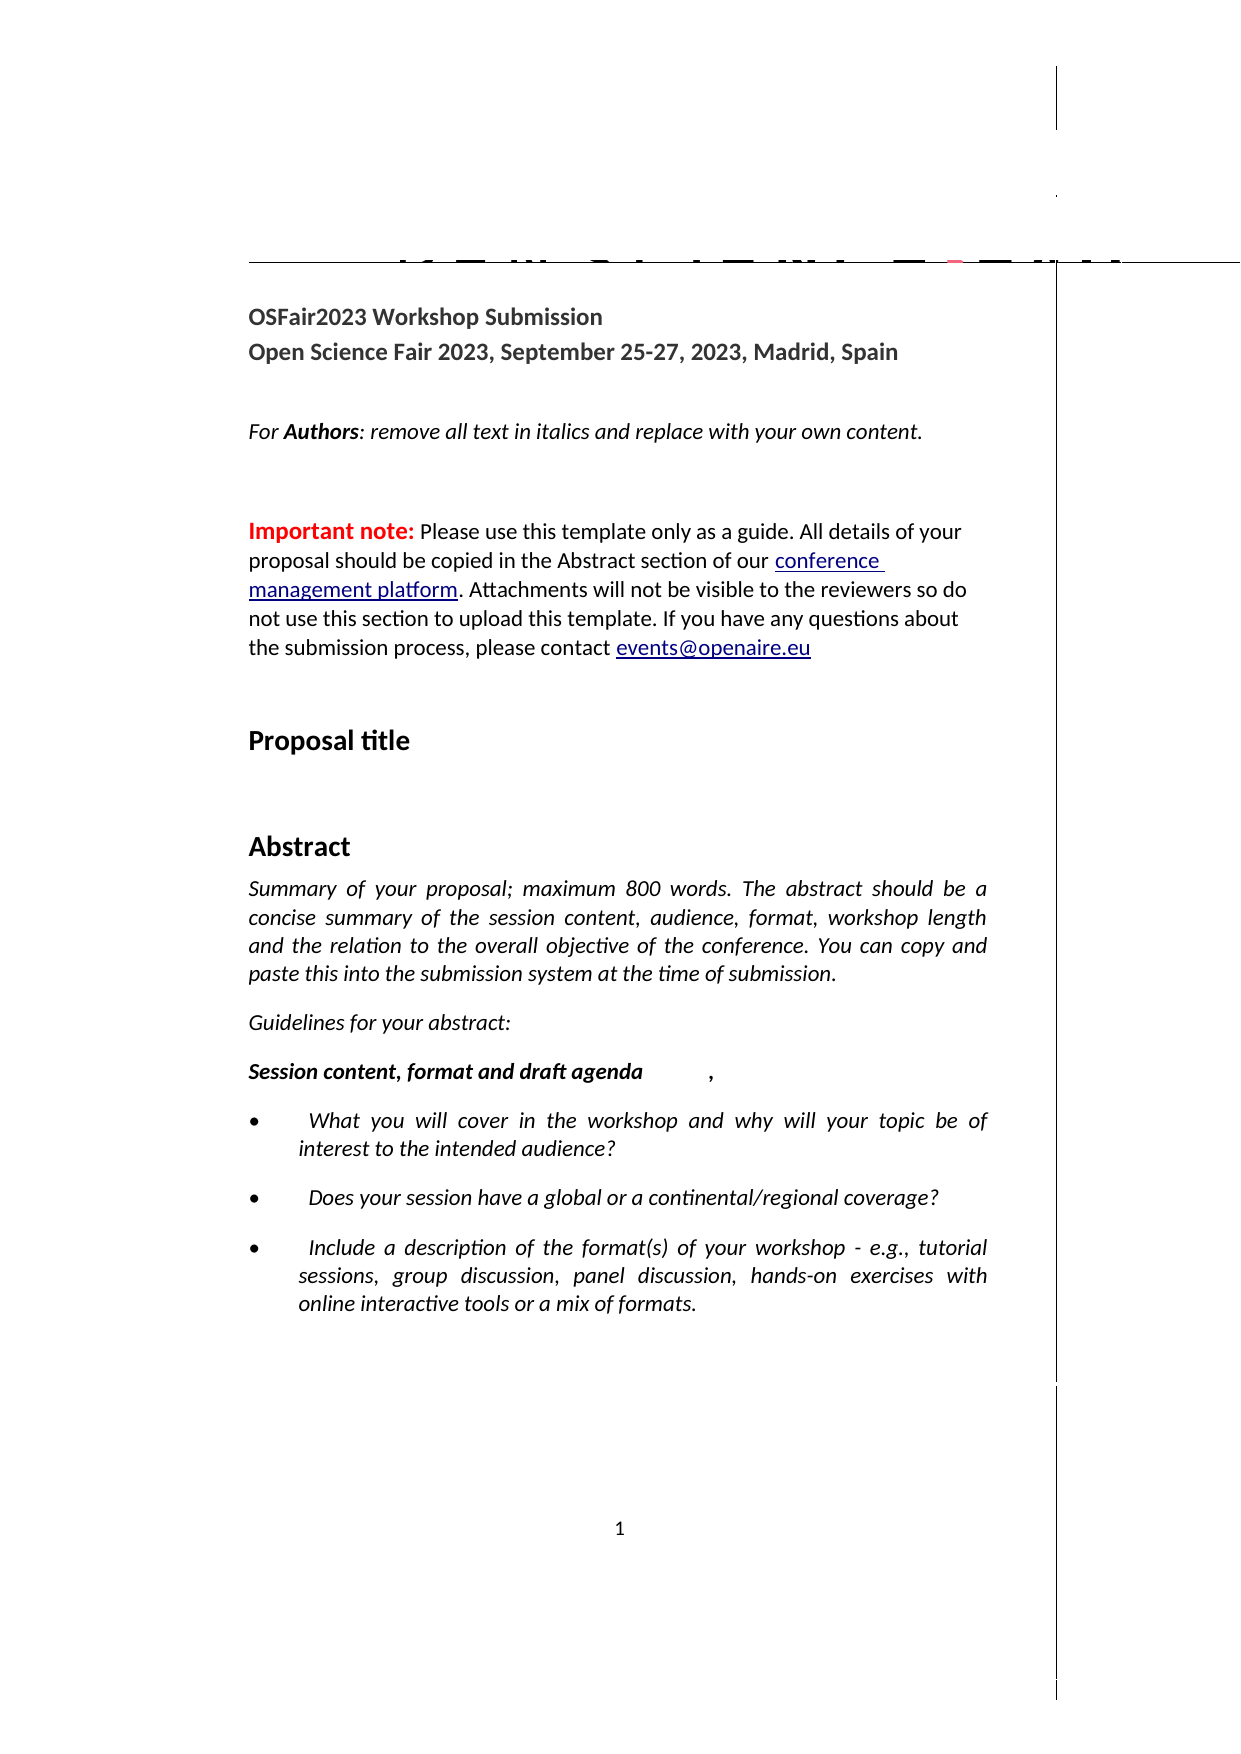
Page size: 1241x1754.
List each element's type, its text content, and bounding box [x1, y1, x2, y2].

text Summary of your proposal; maximum 800 words. The abstract should be a concise summary of the session content, audience, format, workshop length and the relation to the overall objective of the conference. You can copy and paste this into the submission system at the time of submission. [184, 809, 1055, 943]
list Include a description of the format(s) of your workshop - e.g., tutorial sessions, group discussion, panel discussion, hands-on exercises with online interactive tools or a mix of formats. [184, 1167, 1055, 1382]
text Important note: Please use this template only as a guide. All details of your proposal should be copied in the Abstract section of our conference management platform. Attachments will not be visible to the reviewers so do not use this section to upload this template. If you have any questions about the submission process, please contact events@openaire.eu [184, 450, 1055, 657]
list Does your session have a global or a continental/regional coverage? [184, 1118, 1055, 1167]
text Session content, format and draft agenda , [184, 992, 1055, 1041]
text Open Science Fair 2023, September 25-27, 2023, Madrid, Spain [184, 271, 1055, 352]
text Guidelines for your abstract: [184, 943, 1055, 992]
text For Authors: remove all text in italics and replace with your own content. [184, 352, 1055, 445]
subtitle Abstract [184, 763, 1055, 809]
list What you will cover in the workshop and why will your topic be of interest to the intended audience? [184, 1041, 1055, 1118]
subtitle Proposal title [184, 657, 1055, 758]
text OSFair2023 Workshop Submission [184, 236, 1055, 271]
